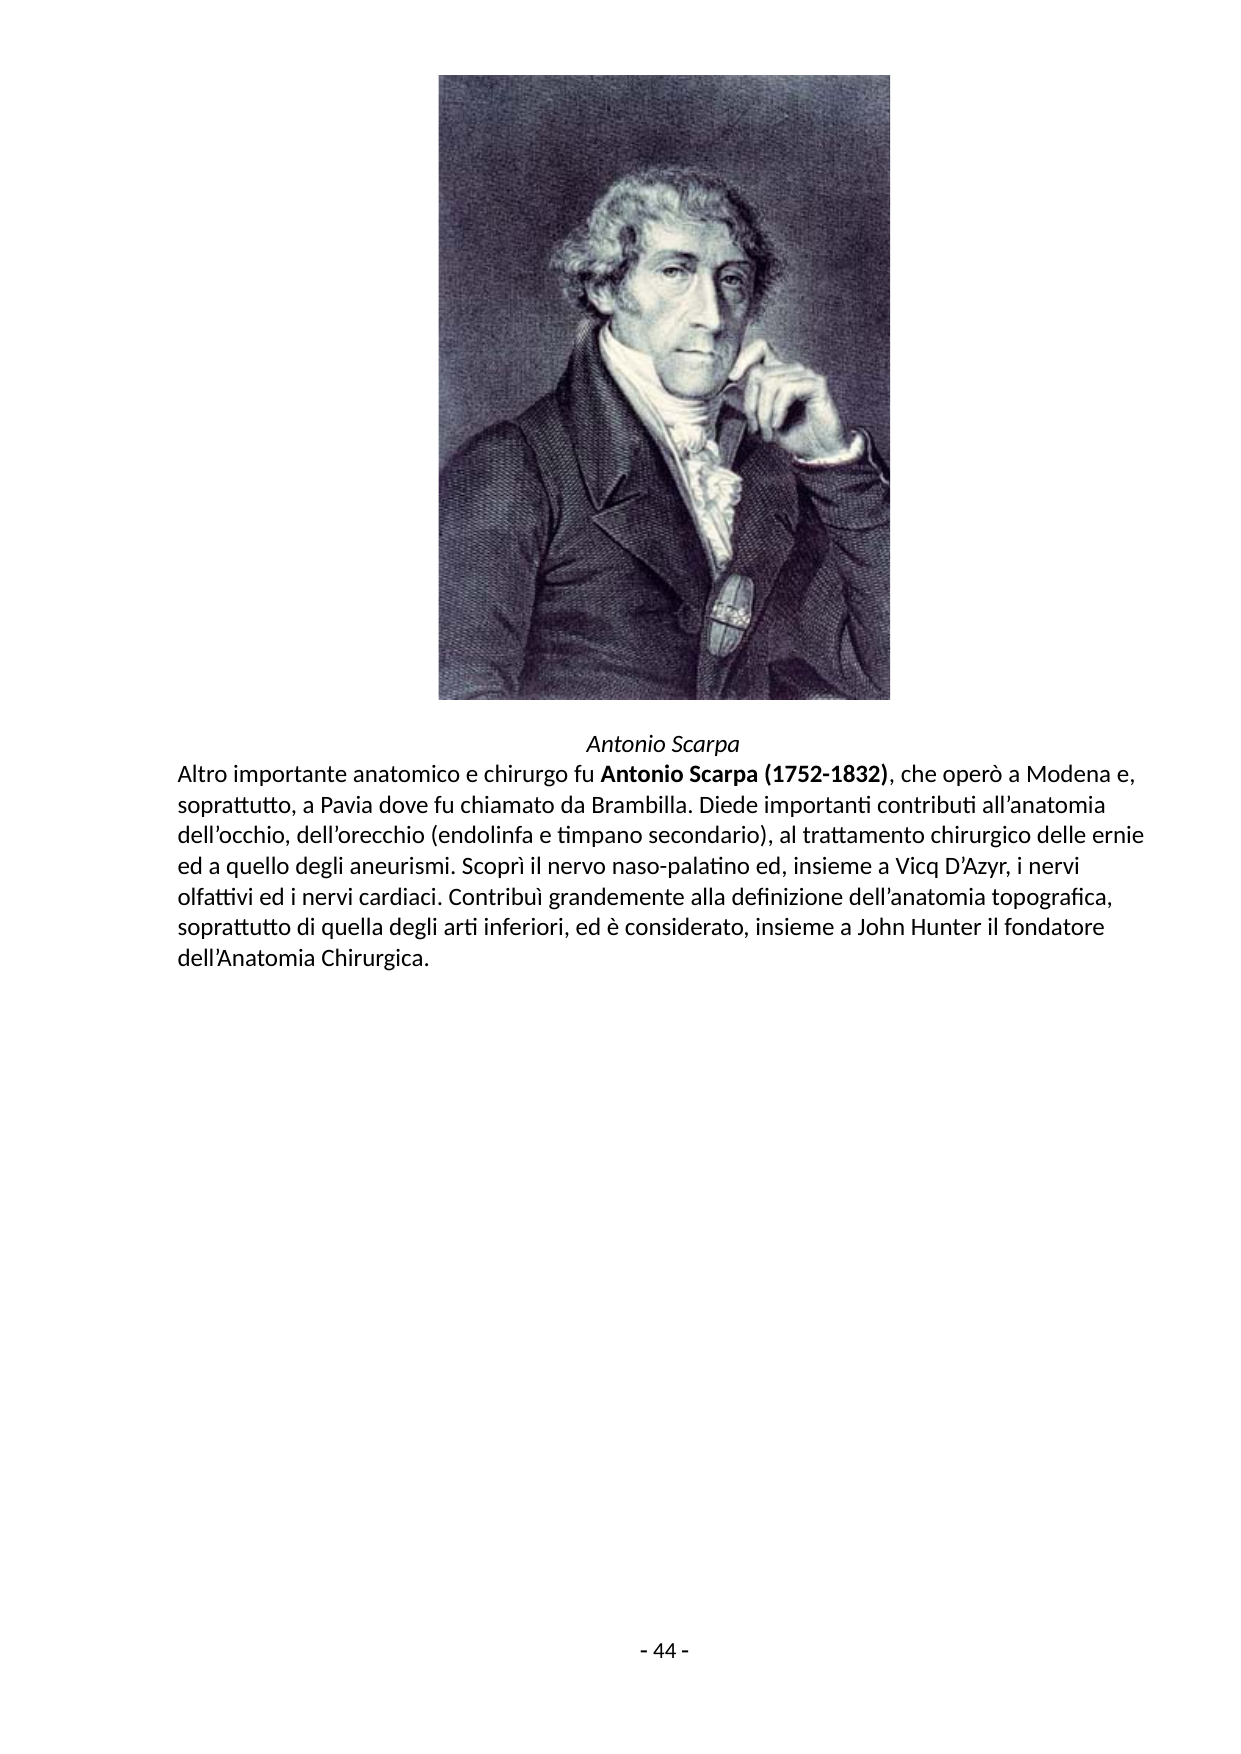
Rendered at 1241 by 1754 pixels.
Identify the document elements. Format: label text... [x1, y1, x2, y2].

text Antonio Scarpa [177, 728, 1152, 758]
text Altro importante anatomico e chirurgo fu Antonio Scarpa (1752-1832), che operò a Modena e, soprattutto, a Pavia dove fu chiamato da Brambilla. Diede importanti contributi all’anatomia dell’occhio, dell’orecchio (endolinfa e timpano secondario), al trattamento chirurgico delle ernie ed a quello degli aneurismi. Scoprì il nervo naso-palatino ed, insieme a Vicq D’Azyr, i nervi olfattivi ed i nervi cardiaci. Contribuì grandemente alla definizione dell’anatomia topografica, soprattutto di quella degli arti inferiori, ed è considerato, insieme a John Hunter il fondatore dell’Anatomia Chirurgica. [177, 758, 1152, 972]
